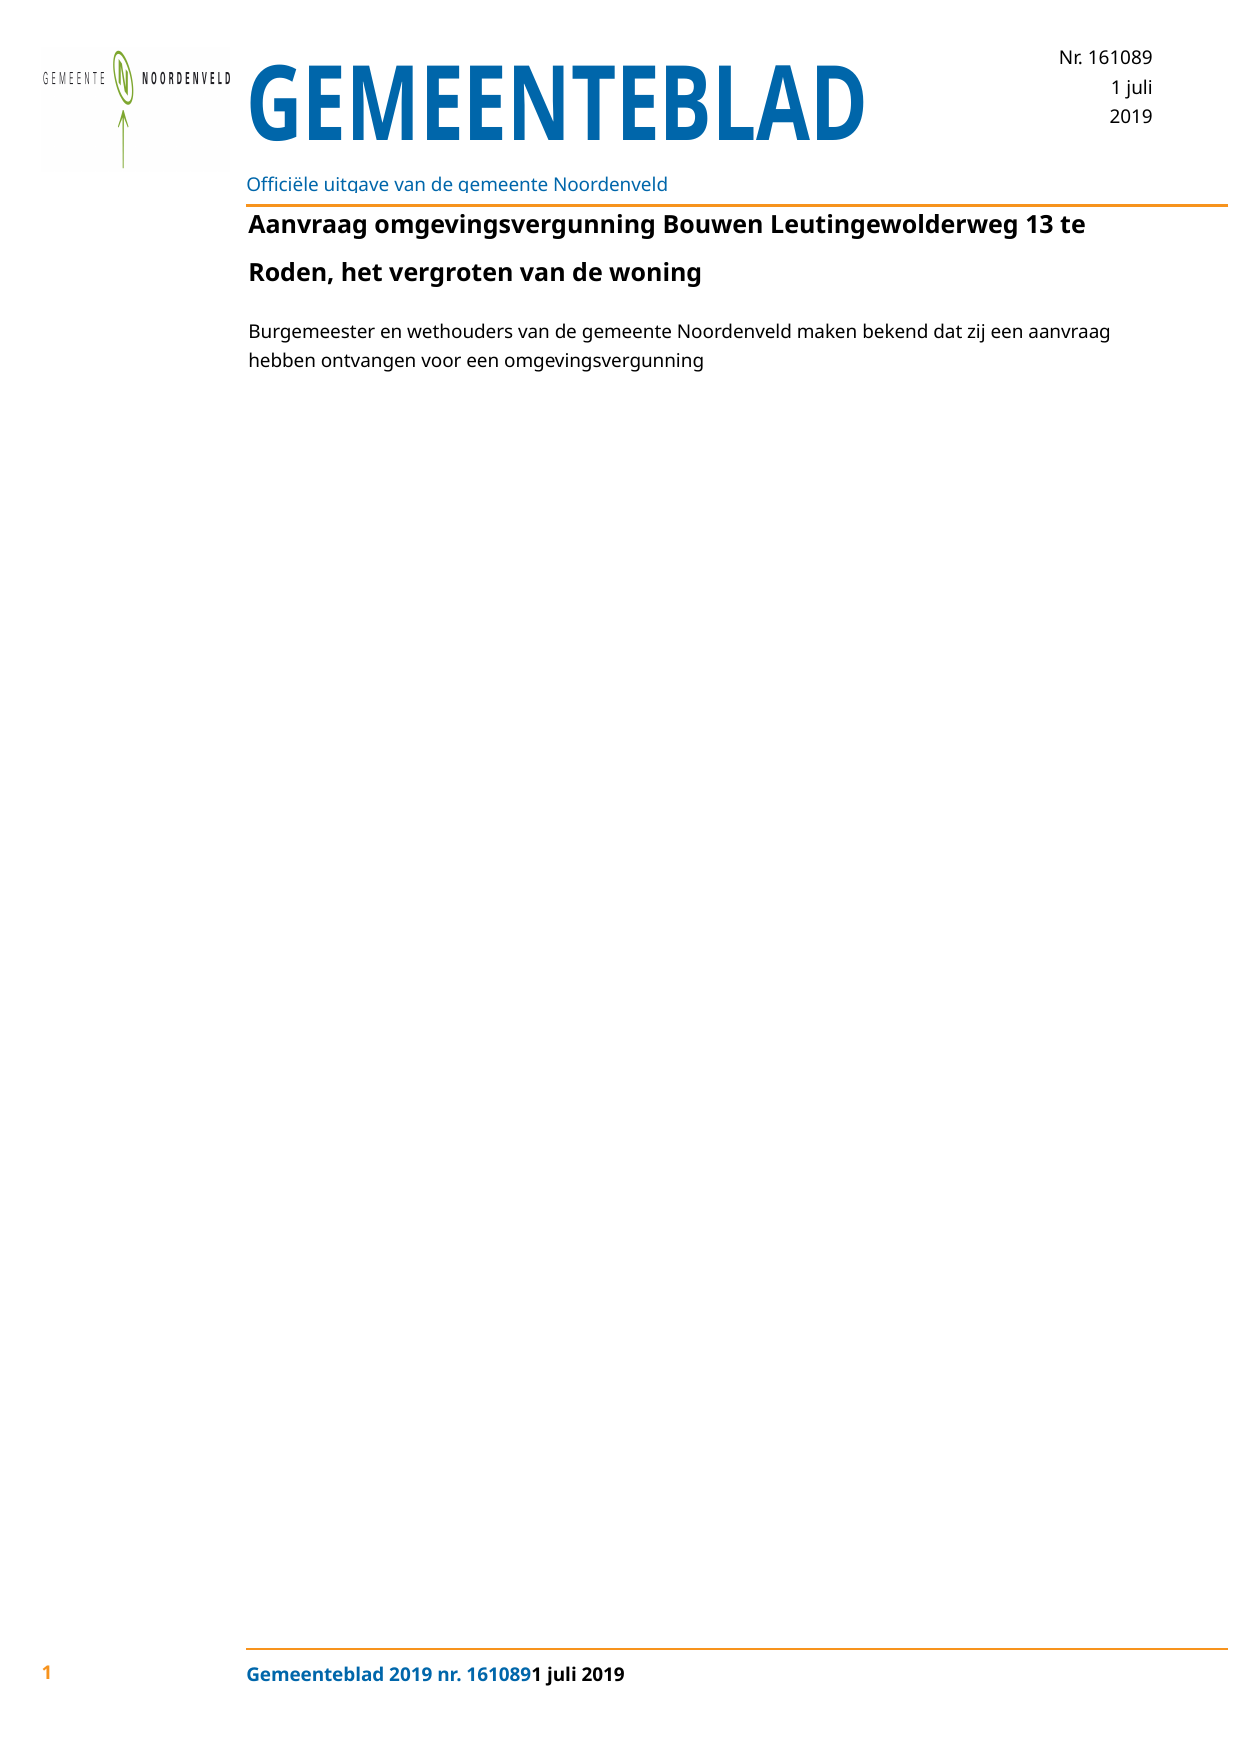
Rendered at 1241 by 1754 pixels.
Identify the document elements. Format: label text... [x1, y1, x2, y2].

text Aanvraag omgevingsvergunning Bouwen Leutingewolderweg 13 te Roden, het vergroten van de woning [248, 207, 1152, 288]
picture [41, 47, 231, 172]
text Burgemeester en wethouders van de gemeente Noordenveld maken bekend dat zij een aanvraag hebben ontvangen voor een omgevingsvergunning [248, 318, 1152, 373]
